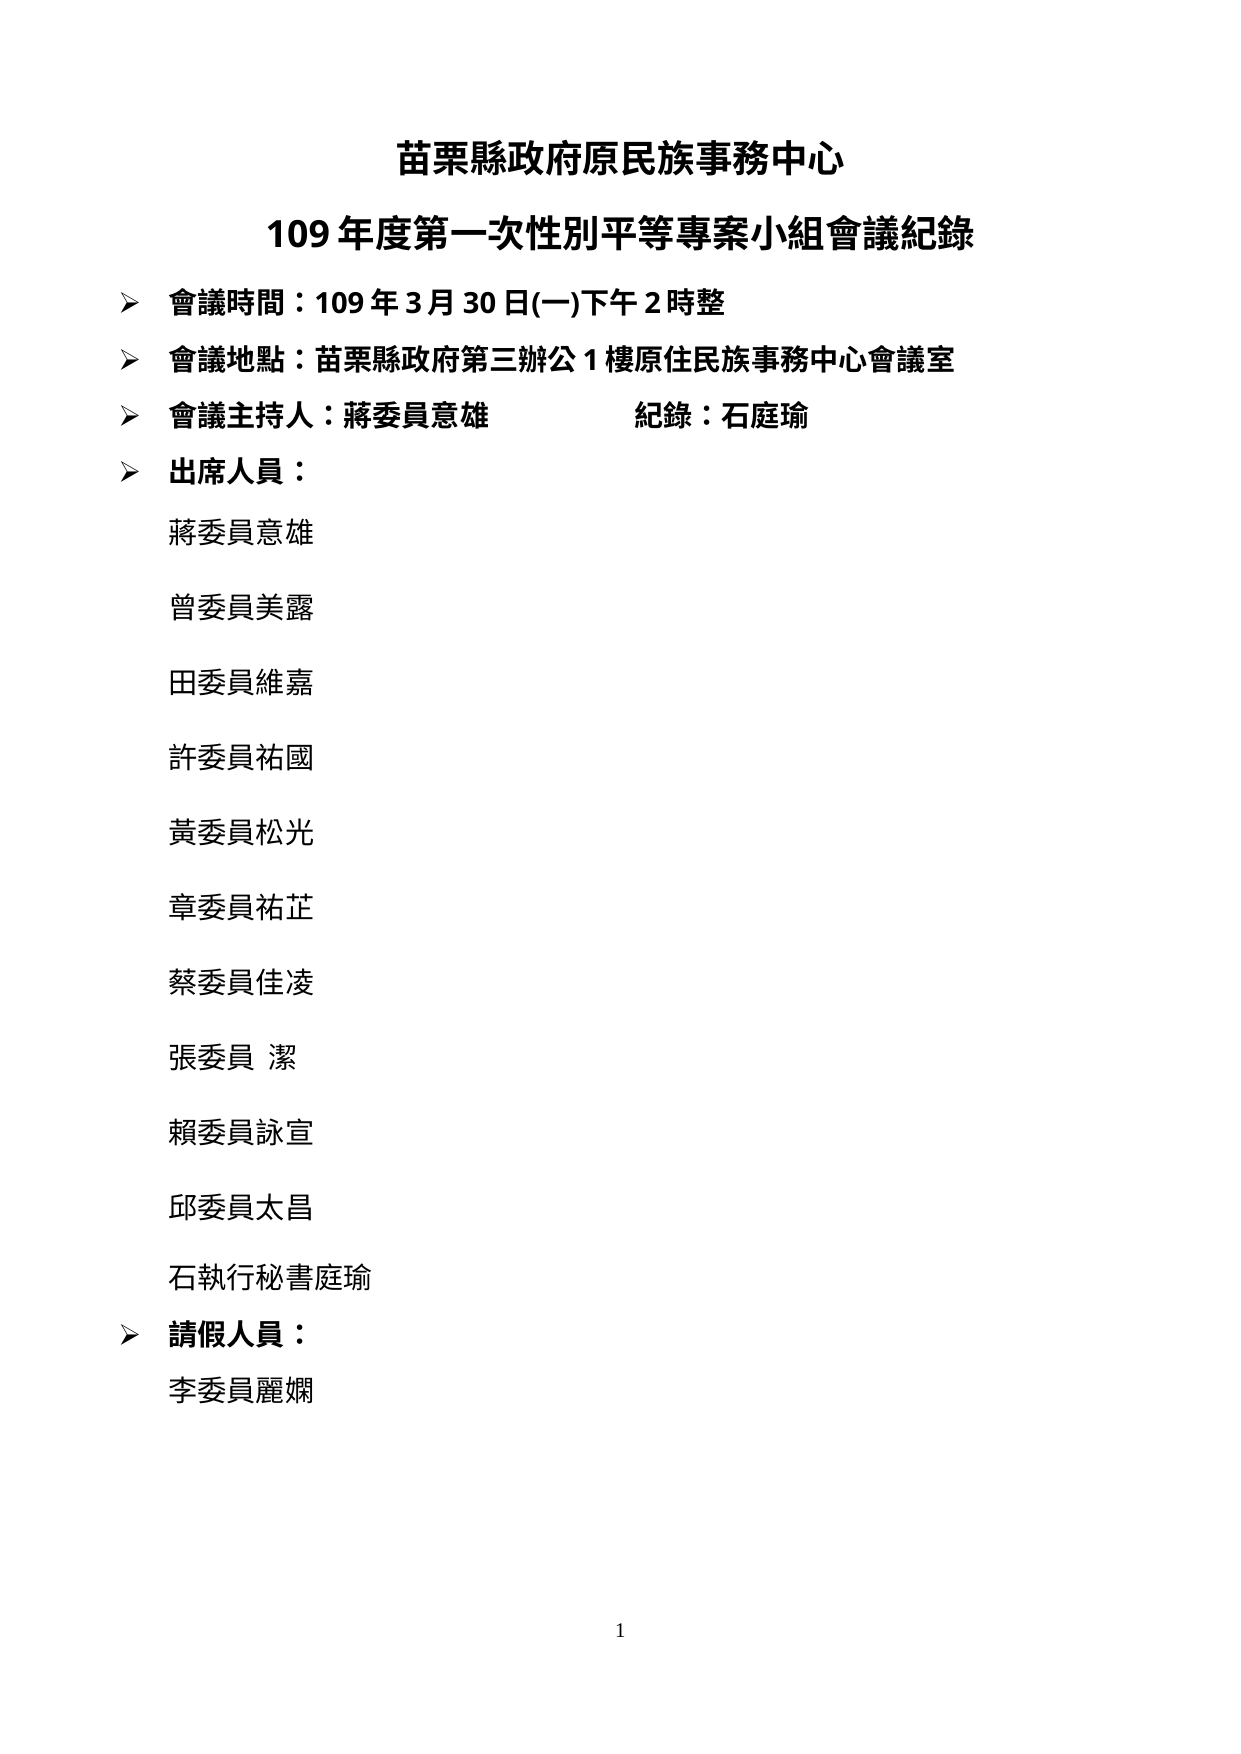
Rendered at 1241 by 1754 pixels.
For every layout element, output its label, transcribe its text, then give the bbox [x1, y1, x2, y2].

list 請假人員： [118, 1300, 1122, 1356]
text 張委員 潔 [168, 1019, 1122, 1094]
list 會議主持人：蔣委員意雄 紀錄：石庭瑜 [118, 381, 1122, 437]
text 蔡委員佳凌 [168, 944, 1122, 1019]
text 賴委員詠宣 [168, 1094, 1122, 1169]
text 田委員維嘉 [168, 644, 1122, 719]
text 許委員祐國 [168, 719, 1122, 794]
text 石執行秘書庭瑜 [168, 1244, 1122, 1300]
text 蔣委員意雄 [168, 494, 1122, 569]
text 邱委員太昌 [168, 1169, 1122, 1244]
list 會議時間：109年3月30日(一)下午2時整 [118, 269, 1122, 325]
text 李委員麗嫻 [168, 1356, 1122, 1412]
text 曾委員美露 [168, 569, 1122, 644]
list 出席人員： [118, 437, 1122, 494]
list 會議地點：苗栗縣政府第三辦公1樓原住民族事務中心會議室 [118, 325, 1122, 381]
text 109年度第一次性別平等專案小組會議紀錄 [118, 194, 1122, 269]
text 苗栗縣政府原民族事務中心 [118, 119, 1122, 194]
text 黃委員松光 [168, 794, 1122, 869]
text 章委員祐芷 [168, 869, 1122, 944]
